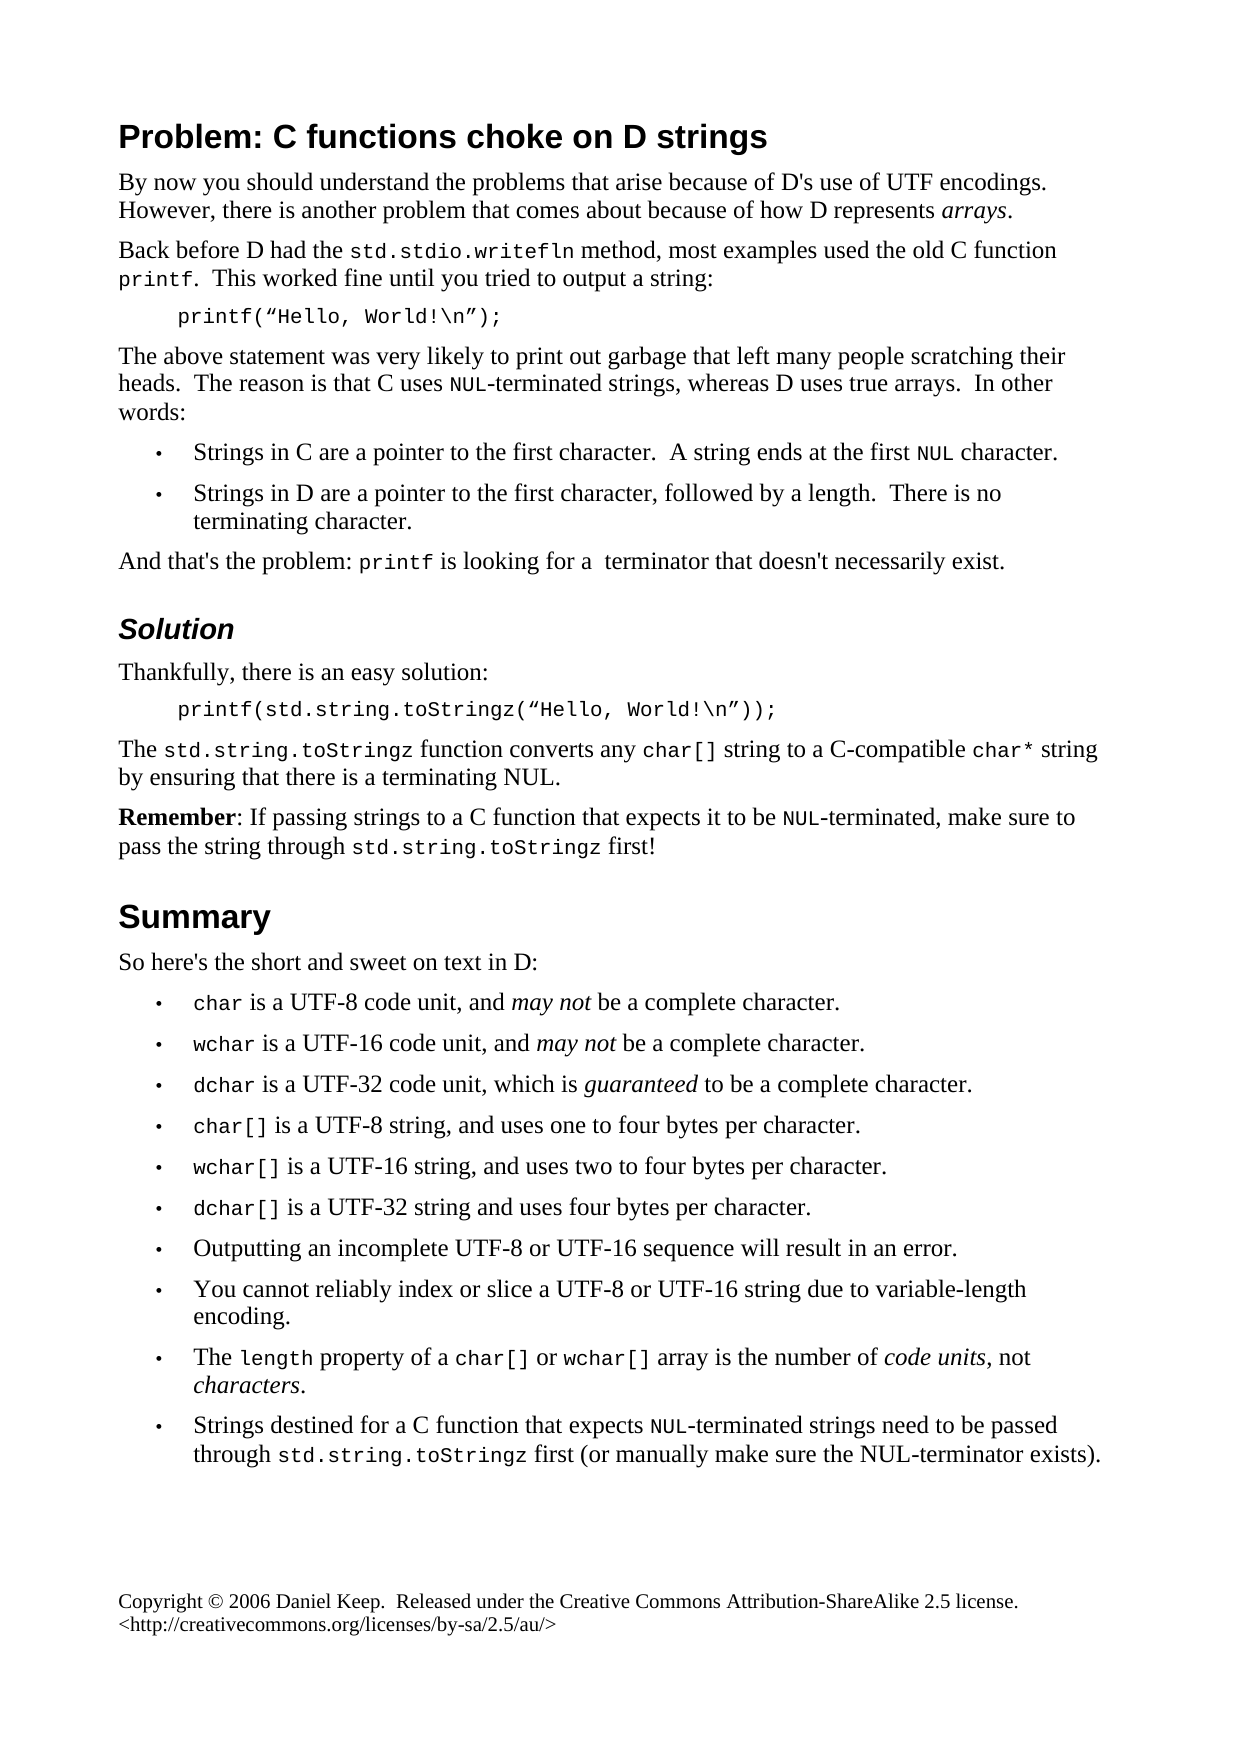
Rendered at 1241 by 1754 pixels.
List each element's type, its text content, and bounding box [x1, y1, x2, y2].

subtitle Problem: C functions choke on D strings [118, 118, 1122, 156]
text Remember: If passing strings to a C function that expects it to be NUL-terminated, make sure to pass the string through std.string.toStringz first! [118, 803, 1122, 861]
list Strings destined for a C function that expects NUL-terminated strings need to be passed through std.string.toStringz first (or manually make sure the NUL-terminator exists). [156, 1411, 1122, 1468]
list Strings in C are a pointer to the first character. A string ends at the first NUL character. [156, 438, 1122, 467]
list dchar is a UTF-32 code unit, which is guaranteed to be a complete character. [156, 1070, 1122, 1099]
text Thankfully, there is an easy solution: [118, 658, 1122, 686]
list Strings in D are a pointer to the first character, followed by a length. There is no terminating character. [156, 479, 1122, 535]
list The length property of a char[] or wchar[] array is the number of code units, not characters. [156, 1343, 1122, 1399]
text And that's the problem: printf is looking for a terminator that doesn't necessarily exist. [118, 547, 1122, 576]
list dchar[] is a UTF-32 string and uses four bytes per character. [156, 1193, 1122, 1222]
text Back before D had the std.stdio.writefln method, most examples used the old C function printf. This worked fine until you tried to output a string: [118, 236, 1122, 293]
list wchar[] is a UTF-16 string, and uses two to four bytes per character. [156, 1152, 1122, 1181]
list char[] is a UTF-8 string, and uses one to four bytes per character. [156, 1111, 1122, 1140]
subtitle Solution [118, 613, 1122, 646]
text printf(“Hello, World!\n”); [177, 306, 1122, 329]
list char is a UTF-8 code unit, and may not be a complete character. [156, 988, 1122, 1017]
text printf(std.string.toStringz(“Hello, World!\n”)); [177, 698, 1122, 722]
subtitle Summary [118, 898, 1122, 936]
text So here's the short and sweet on text in D: [118, 948, 1122, 976]
list wchar is a UTF-16 code unit, and may not be a complete character. [156, 1029, 1122, 1058]
text The std.string.toStringz function converts any char[] string to a C-compatible char* string by ensuring that there is a terminating NUL. [118, 735, 1122, 791]
text The above statement was very likely to print out garbage that left many people scratching their heads. The reason is that C uses NUL-terminated strings, whereas D uses true arrays. In other words: [118, 342, 1122, 426]
list Outputting an incomplete UTF-8 or UTF-16 sequence will result in an error. [156, 1234, 1122, 1262]
list You cannot reliably index or slice a UTF-8 or UTF-16 string due to variable-length encoding. [156, 1275, 1122, 1330]
text By now you should understand the problems that arise because of D's use of UTF encodings. However, there is another problem that comes about because of how D represents arrays. [118, 168, 1122, 223]
